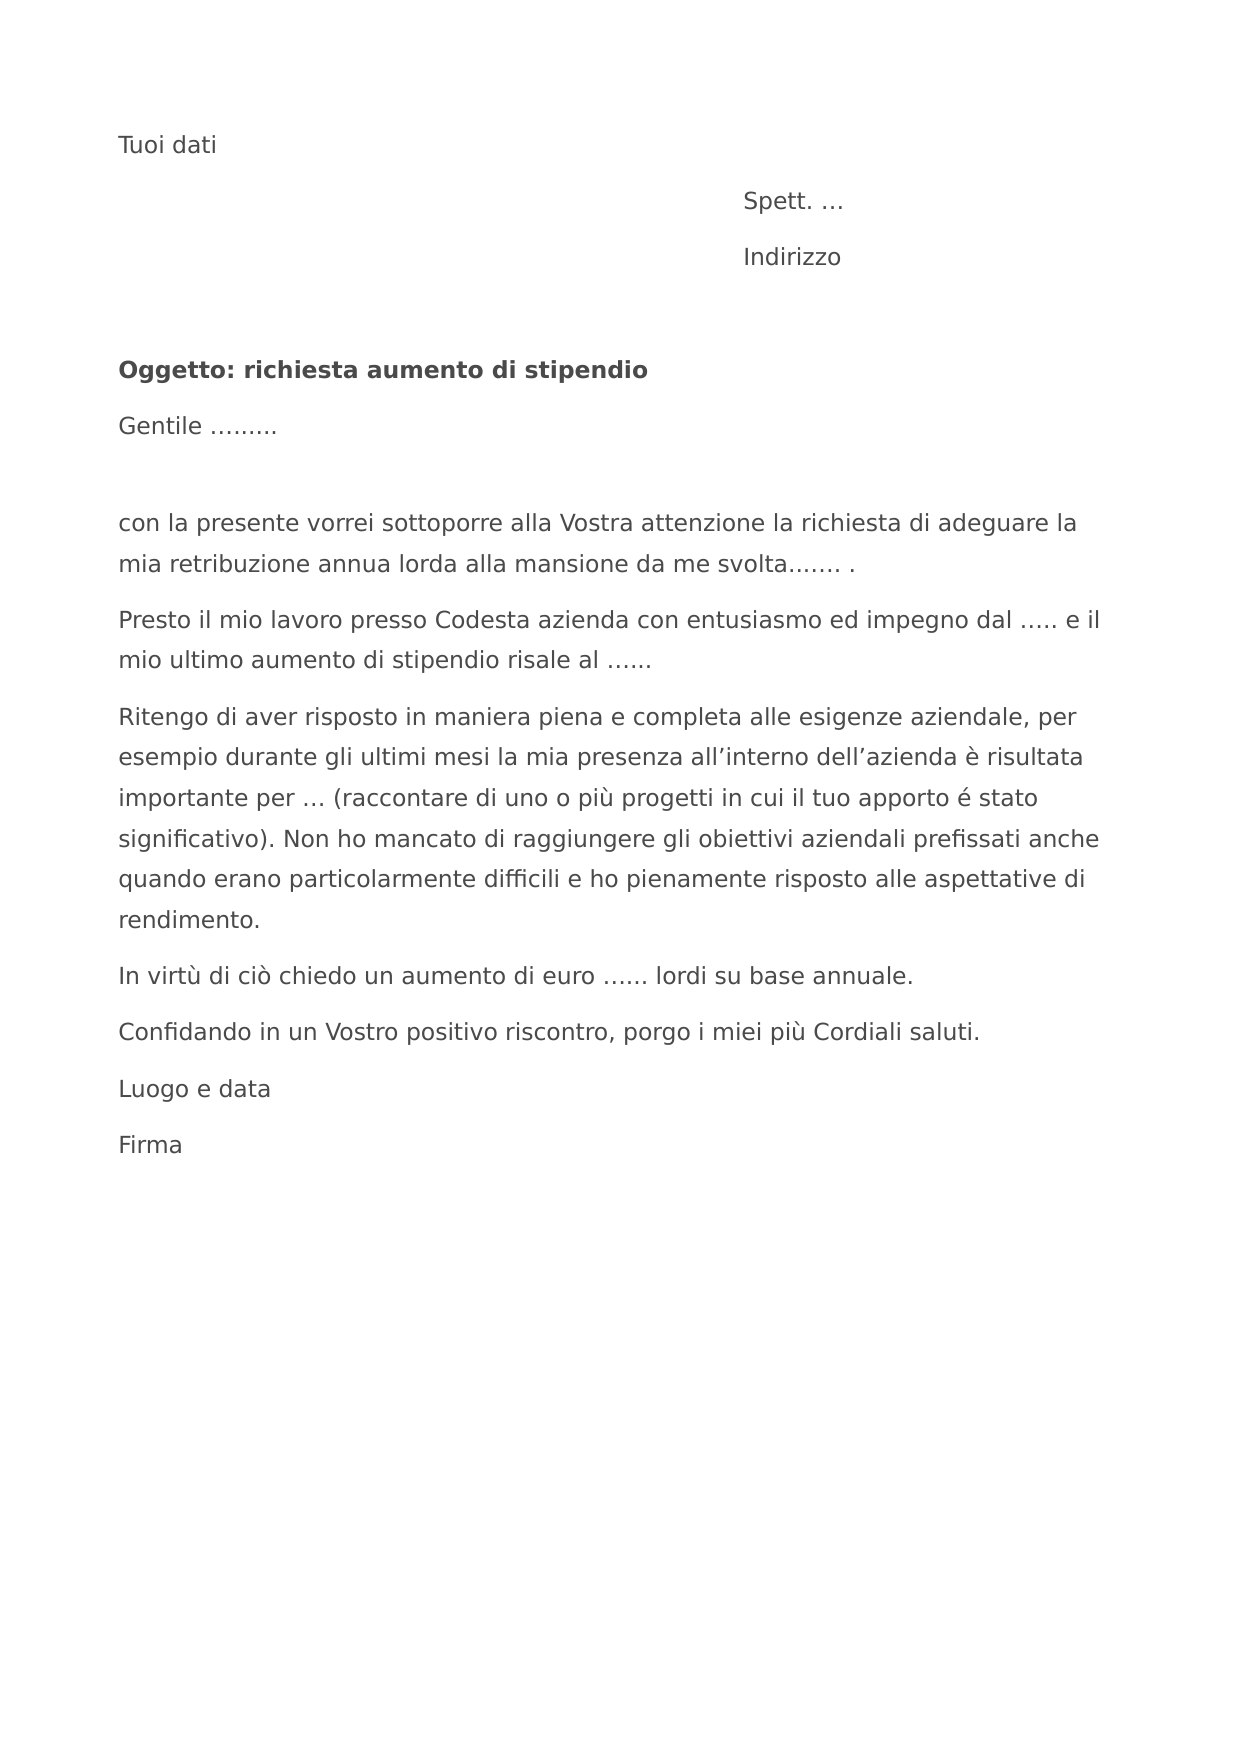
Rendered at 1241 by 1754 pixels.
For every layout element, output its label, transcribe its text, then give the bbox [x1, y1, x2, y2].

text Tuoi dati [118, 118, 1122, 159]
text Presto il mio lavoro presso Codesta azienda con entusiasmo ed impegno dal ….. e il mio ultimo aumento di stipendio risale al …... [118, 593, 1122, 674]
text Firma [118, 1118, 1122, 1159]
text Spett. … [118, 174, 1122, 215]
text Gentile …...... [118, 399, 1122, 440]
text Oggetto: richiesta aumento di stipendio [118, 343, 1122, 384]
text Confidando in un Vostro positivo riscontro, porgo i miei più Cordiali saluti. [118, 1006, 1122, 1046]
text Ritengo di aver risposto in maniera piena e completa alle esigenze aziendale, per esempio durante gli ultimi mesi la mia presenza all’interno dell’azienda è risultata importante per … (raccontare di uno o più progetti in cui il tuo apporto é stato significativo). Non ho mancato di raggiungere gli obiettivi aziendali prefissati anche quando erano particolarmente difficili e ho pienamente risposto alle aspettative di rendimento. [118, 690, 1122, 934]
text In virtù di ciò chiedo un aumento di euro …... lordi su base annuale. [118, 949, 1122, 990]
text Luogo e data [118, 1062, 1122, 1102]
text con la presente vorrei sottoporre alla Vostra attenzione la richiesta di adeguare la mia retribuzione annua lorda alla mansione da me svolta...…. . [118, 456, 1122, 577]
text Indirizzo [118, 231, 1122, 271]
